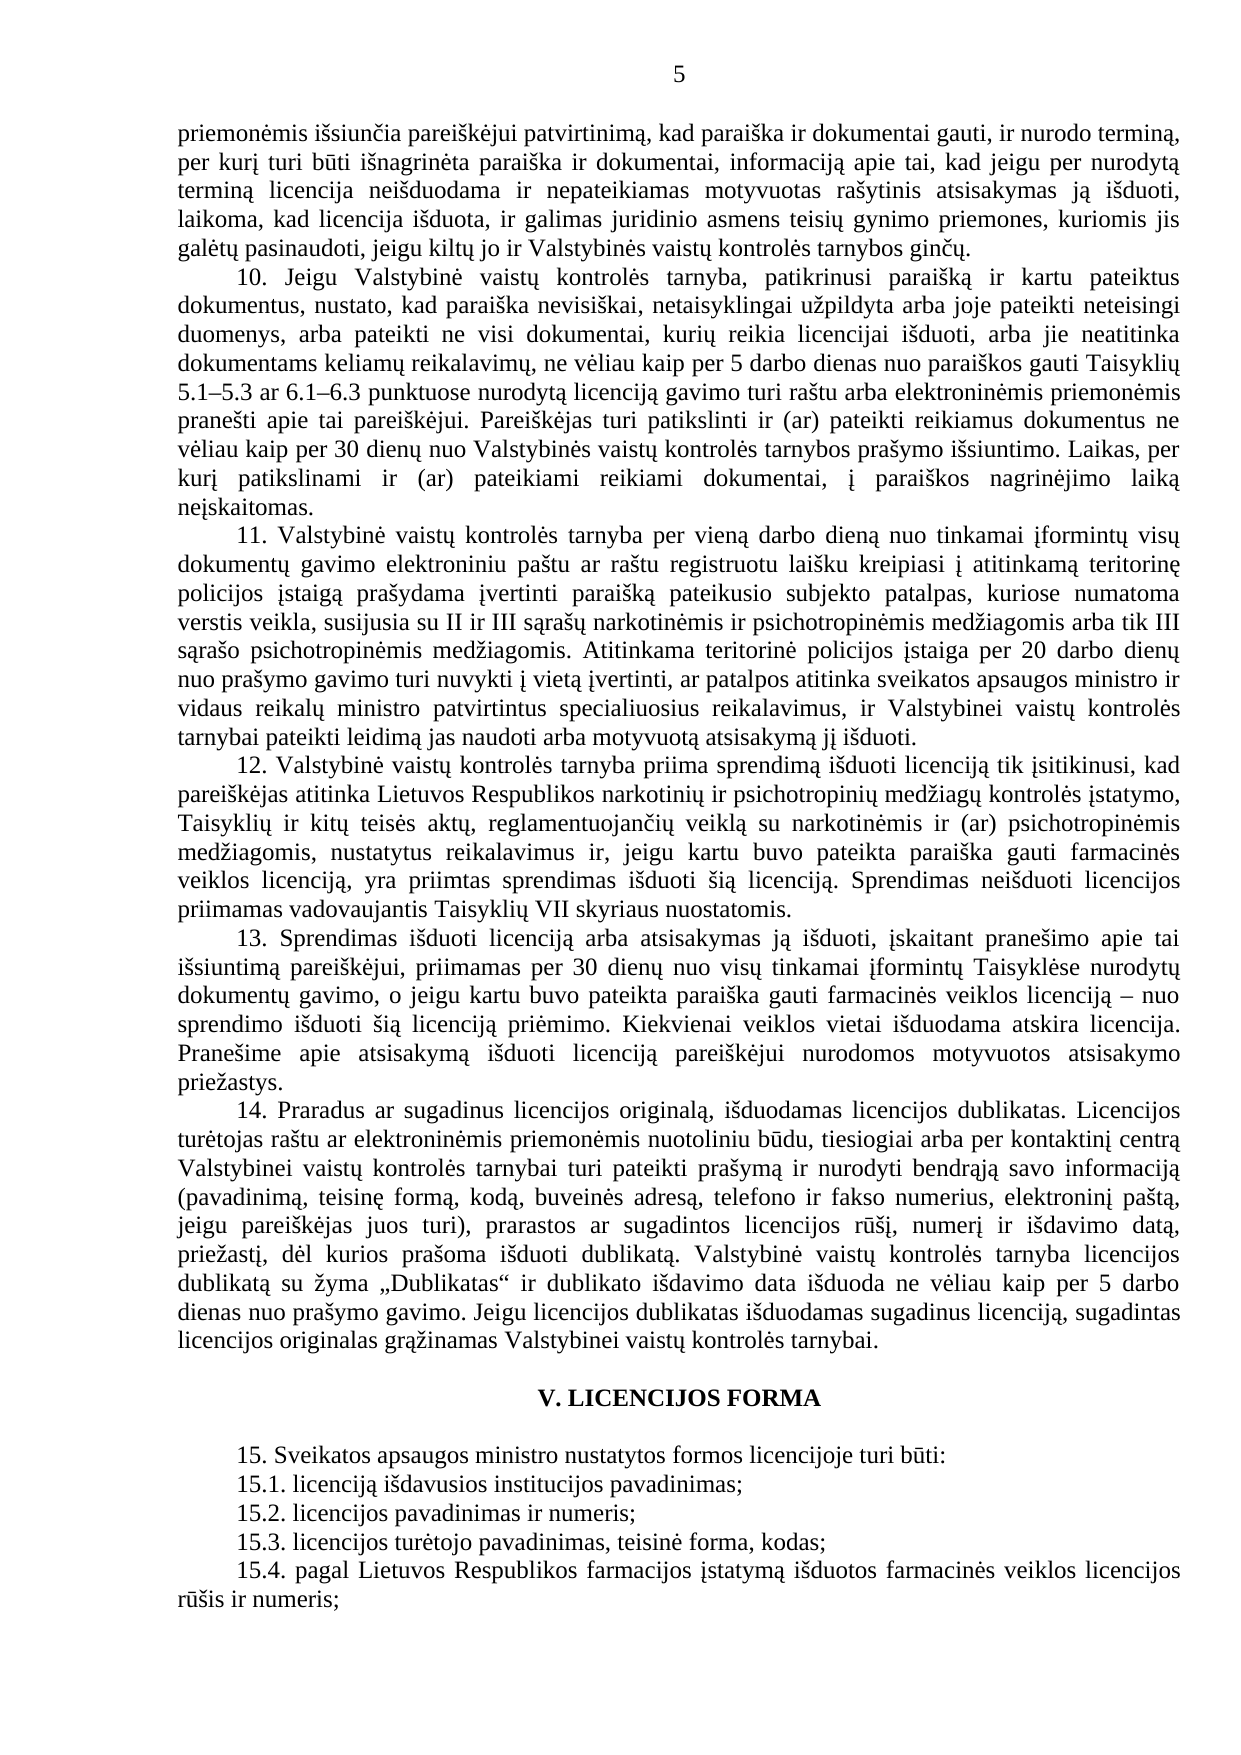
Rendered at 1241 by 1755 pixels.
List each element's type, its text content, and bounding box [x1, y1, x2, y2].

text V. LICENCIJOS FORMA [177, 1383, 1181, 1412]
text 12. Valstybinė vaistų kontrolės tarnyba priima sprendimą išduoti licenciją tik įsitikinusi, kad pareiškėjas atitinka Lietuvos Respublikos narkotinių ir psichotropinių medžiagų kontrolės įstatymo, Taisyklių ir kitų teisės aktų, reglamentuojančių veiklą su narkotinėmis ir (ar) psichotropinėmis medžiagomis, nustatytus reikalavimus ir, jeigu kartu buvo pateikta paraiška gauti farmacinės veiklos licenciją, yra priimtas sprendimas išduoti šią licenciją. Sprendimas neišduoti licencijos priimamas vadovaujantis Taisyklių VII skyriaus nuostatomis. [177, 751, 1181, 923]
text 15.4. pagal Lietuvos Respublikos farmacijos įstatymą išduotos farmacinės veiklos licencijos rūšis ir numeris; [177, 1556, 1181, 1613]
text priemonėmis išsiunčia pareiškėjui patvirtinimą, kad paraiška ir dokumentai gauti, ir nurodo terminą, per kurį turi būti išnagrinėta paraiška ir dokumentai, informaciją apie tai, kad jeigu per nurodytą terminą licencija neišduodama ir nepateikiamas motyvuotas rašytinis atsisakymas ją išduoti, laikoma, kad licencija išduota, ir galimas juridinio asmens teisių gynimo priemones, kuriomis jis galėtų pasinaudoti, jeigu kiltų jo ir Valstybinės vaistų kontrolės tarnybos ginčų. [177, 118, 1181, 262]
text 13. Sprendimas išduoti licenciją arba atsisakymas ją išduoti, įskaitant pranešimo apie tai išsiuntimą pareiškėjui, priimamas per 30 dienų nuo visų tinkamai įformintų Taisyklėse nurodytų dokumentų gavimo, o jeigu kartu buvo pateikta paraiška gauti farmacinės veiklos licenciją – nuo sprendimo išduoti šią licenciją priėmimo. Kiekvienai veiklos vietai išduodama atskira licencija. Pranešime apie atsisakymą išduoti licenciją pareiškėjui nurodomos motyvuotos atsisakymo priežastys. [177, 923, 1181, 1096]
text 14. Praradus ar sugadinus licencijos originalą, išduodamas licencijos dublikatas. Licencijos turėtojas raštu ar elektroninėmis priemonėmis nuotoliniu būdu, tiesiogiai arba per kontaktinį centrą Valstybinei vaistų kontrolės tarnybai turi pateikti prašymą ir nurodyti bendrąją savo informaciją (pavadinimą, teisinę formą, kodą, buveinės adresą, telefono ir fakso numerius, elektroninį paštą, jeigu pareiškėjas juos turi), prarastos ar sugadintos licencijos rūšį, numerį ir išdavimo datą, priežastį, dėl kurios prašoma išduoti dublikatą. Valstybinė vaistų kontrolės tarnyba licencijos dublikatą su žyma „Dublikatas“ ir dublikato išdavimo data išduoda ne vėliau kaip per 5 darbo dienas nuo prašymo gavimo. Jeigu licencijos dublikatas išduodamas sugadinus licenciją, sugadintas licencijos originalas grąžinamas Valstybinei vaistų kontrolės tarnybai. [177, 1096, 1181, 1354]
text 15.1. licenciją išdavusios institucijos pavadinimas; [177, 1469, 1181, 1498]
text 10. Jeigu Valstybinė vaistų kontrolės tarnyba, patikrinusi paraišką ir kartu pateiktus dokumentus, nustato, kad paraiška nevisiškai, netaisyklingai užpildyta arba joje pateikti neteisingi duomenys, arba pateikti ne visi dokumentai, kurių reikia licencijai išduoti, arba jie neatitinka dokumentams keliamų reikalavimų, ne vėliau kaip per 5 darbo dienas nuo paraiškos gauti Taisyklių 5.1–5.3 ar 6.1–6.3 punktuose nurodytą licenciją gavimo turi raštu arba elektroninėmis priemonėmis pranešti apie tai pareiškėjui. Pareiškėjas turi patikslinti ir (ar) pateikti reikiamus dokumentus ne vėliau kaip per 30 dienų nuo Valstybinės vaistų kontrolės tarnybos prašymo išsiuntimo. Laikas, per kurį patikslinami ir (ar) pateikiami reikiami dokumentai, į paraiškos nagrinėjimo laiką neįskaitomas. [177, 262, 1181, 521]
text 15.2. licencijos pavadinimas ir numeris; [177, 1498, 1181, 1527]
text 15. Sveikatos apsaugos ministro nustatytos formos licencijoje turi būti: [177, 1441, 1181, 1469]
text 11. Valstybinė vaistų kontrolės tarnyba per vieną darbo dieną nuo tinkamai įformintų visų dokumentų gavimo elektroniniu paštu ar raštu registruotu laišku kreipiasi į atitinkamą teritorinę policijos įstaigą prašydama įvertinti paraišką pateikusio subjekto patalpas, kuriose numatoma verstis veikla, susijusia su II ir III sąrašų narkotinėmis ir psichotropinėmis medžiagomis arba tik III sąrašo psichotropinėmis medžiagomis. Atitinkama teritorinė policijos įstaiga per 20 darbo dienų nuo prašymo gavimo turi nuvykti į vietą įvertinti, ar patalpos atitinka sveikatos apsaugos ministro ir vidaus reikalų ministro patvirtintus specialiuosius reikalavimus, ir Valstybinei vaistų kontrolės tarnybai pateikti leidimą jas naudoti arba motyvuotą atsisakymą jį išduoti. [177, 521, 1181, 751]
text 15.3. licencijos turėtojo pavadinimas, teisinė forma, kodas; [177, 1527, 1181, 1556]
